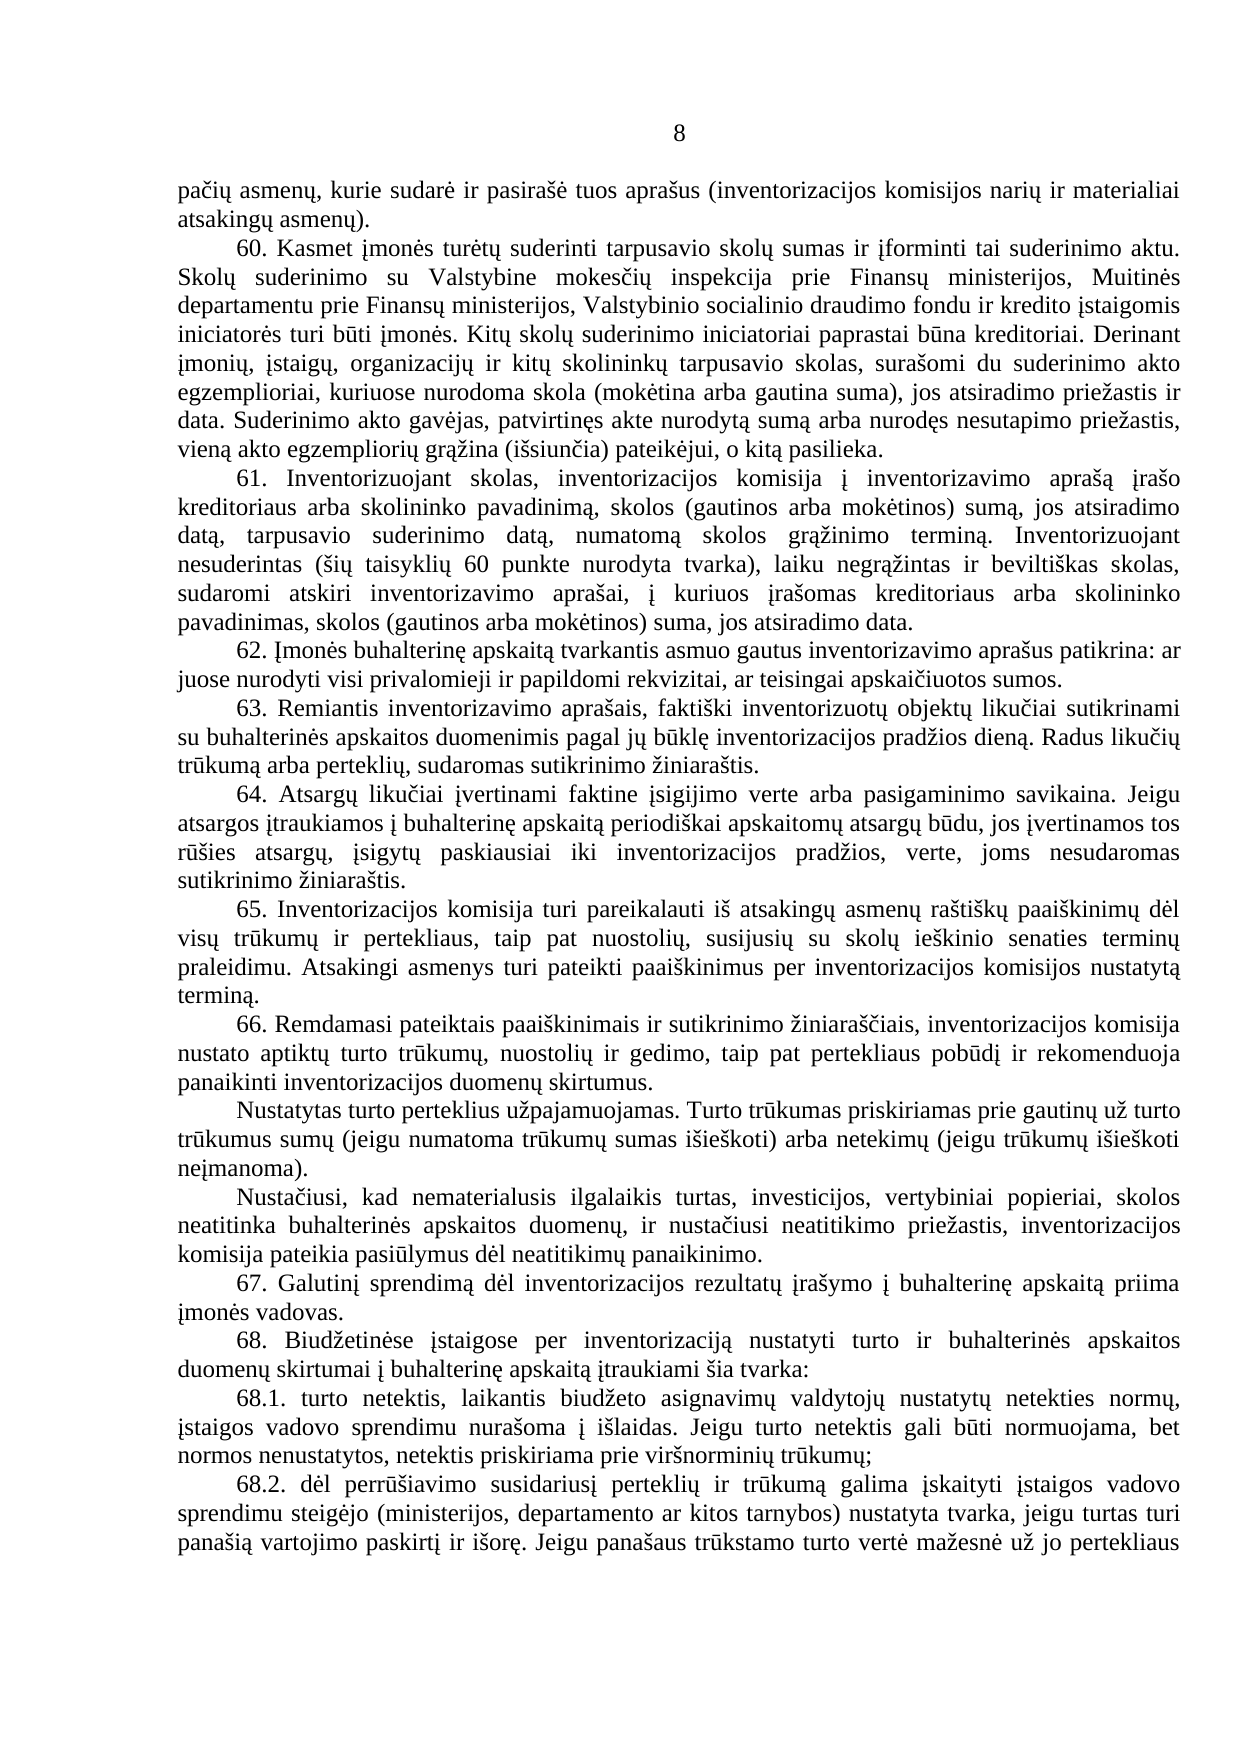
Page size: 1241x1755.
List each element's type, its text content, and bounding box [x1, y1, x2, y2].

text 65. Inventorizacijos komisija turi pareikalauti iš atsakingų asmenų raštiškų paaiškinimų dėl visų trūkumų ir pertekliaus, taip pat nuostolių, susijusių su skolų ieškinio senaties terminų praleidimu. Atsakingi asmenys turi pateikti paaiškinimus per inventorizacijos komisijos nustatytą terminą. [177, 894, 1181, 1009]
text Nustatytas turto perteklius užpajamuojamas. Turto trūkumas priskiriamas prie gautinų už turto trūkumus sumų (jeigu numatoma trūkumų sumas išieškoti) arba netekimų (jeigu trūkumų išieškoti neįmanoma). [177, 1096, 1181, 1182]
text 62. Įmonės buhalterinę apskaitą tvarkantis asmuo gautus inventorizavimo aprašus patikrina: ar juose nurodyti visi privalomieji ir papildomi rekvizitai, ar teisingai apskaičiuotos sumos. [177, 636, 1181, 693]
text 66. Remdamasi pateiktais paaiškinimais ir sutikrinimo žiniaraščiais, inventorizacijos komisija nustato aptiktų turto trūkumų, nuostolių ir gedimo, taip pat pertekliaus pobūdį ir rekomenduoja panaikinti inventorizacijos duomenų skirtumus. [177, 1009, 1181, 1096]
text 60. Kasmet įmonės turėtų suderinti tarpusavio skolų sumas ir įforminti tai suderinimo aktu. Skolų suderinimo su Valstybine mokesčių inspekcija prie Finansų ministerijos, Muitinės departamentu prie Finansų ministerijos, Valstybinio socialinio draudimo fondu ir kredito įstaigomis iniciatorės turi būti įmonės. Kitų skolų suderinimo iniciatoriai paprastai būna kreditoriai. Derinant įmonių, įstaigų, organizacijų ir kitų skolininkų tarpusavio skolas, surašomi du suderinimo akto egzemplioriai, kuriuose nurodoma skola (mokėtina arba gautina suma), jos atsiradimo priežastis ir data. Suderinimo akto gavėjas, patvirtinęs akte nurodytą sumą arba nurodęs nesutapimo priežastis, vieną akto egzempliorių grąžina (išsiunčia) pateikėjui, o kitą pasilieka. [177, 233, 1181, 463]
text 64. Atsargų likučiai įvertinami faktine įsigijimo verte arba pasigaminimo savikaina. Jeigu atsargos įtraukiamos į buhalterinę apskaitą periodiškai apskaitomų atsargų būdu, jos įvertinamos tos rūšies atsargų, įsigytų paskiausiai iki inventorizacijos pradžios, verte, joms nesudaromas sutikrinimo žiniaraštis. [177, 779, 1181, 894]
text Nustačiusi, kad nematerialusis ilgalaikis turtas, investicijos, vertybiniai popieriai, skolos neatitinka buhalterinės apskaitos duomenų, ir nustačiusi neatitikimo priežastis, inventorizacijos komisija pateikia pasiūlymus dėl neatitikimų panaikinimo. [177, 1182, 1181, 1268]
text 68.1. turto netektis, laikantis biudžeto asignavimų valdytojų nustatytų netekties normų, įstaigos vadovo sprendimu nurašoma į išlaidas. Jeigu turto netektis gali būti normuojama, bet normos nenustatytos, netektis priskiriama prie viršnorminių trūkumų; [177, 1383, 1181, 1469]
text 63. Remiantis inventorizavimo aprašais, faktiški inventorizuotų objektų likučiai sutikrinami su buhalterinės apskaitos duomenimis pagal jų būklę inventorizacijos pradžios dieną. Radus likučių trūkumą arba perteklių, sudaromas sutikrinimo žiniaraštis. [177, 693, 1181, 779]
text 68.2. dėl perrūšiavimo susidariusį perteklių ir trūkumą galima įskaityti įstaigos vadovo sprendimu steigėjo (ministerijos, departamento ar kitos tarnybos) nustatyta tvarka, jeigu turtas turi panašią vartojimo paskirtį ir išorę. Jeigu panašaus trūkstamo turto vertė mažesnė už jo pertekliaus [177, 1469, 1181, 1556]
text 67. Galutinį sprendimą dėl inventorizacijos rezultatų įrašymo į buhalterinę apskaitą priima įmonės vadovas. [177, 1268, 1181, 1326]
text pačių asmenų, kurie sudarė ir pasirašė tuos aprašus (inventorizacijos komisijos narių ir materialiai atsakingų asmenų). [177, 176, 1181, 233]
text 68. Biudžetinėse įstaigose per inventorizaciją nustatyti turto ir buhalterinės apskaitos duomenų skirtumai į buhalterinę apskaitą įtraukiami šia tvarka: [177, 1326, 1181, 1383]
text 61. Inventorizuojant skolas, inventorizacijos komisija į inventorizavimo aprašą įrašo kreditoriaus arba skolininko pavadinimą, skolos (gautinos arba mokėtinos) sumą, jos atsiradimo datą, tarpusavio suderinimo datą, numatomą skolos grąžinimo terminą. Inventorizuojant nesuderintas (šių taisyklių 60 punkte nurodyta tvarka), laiku negrąžintas ir beviltiškas skolas, sudaromi atskiri inventorizavimo aprašai, į kuriuos įrašomas kreditoriaus arba skolininko pavadinimas, skolos (gautinos arba mokėtinos) suma, jos atsiradimo data. [177, 463, 1181, 636]
